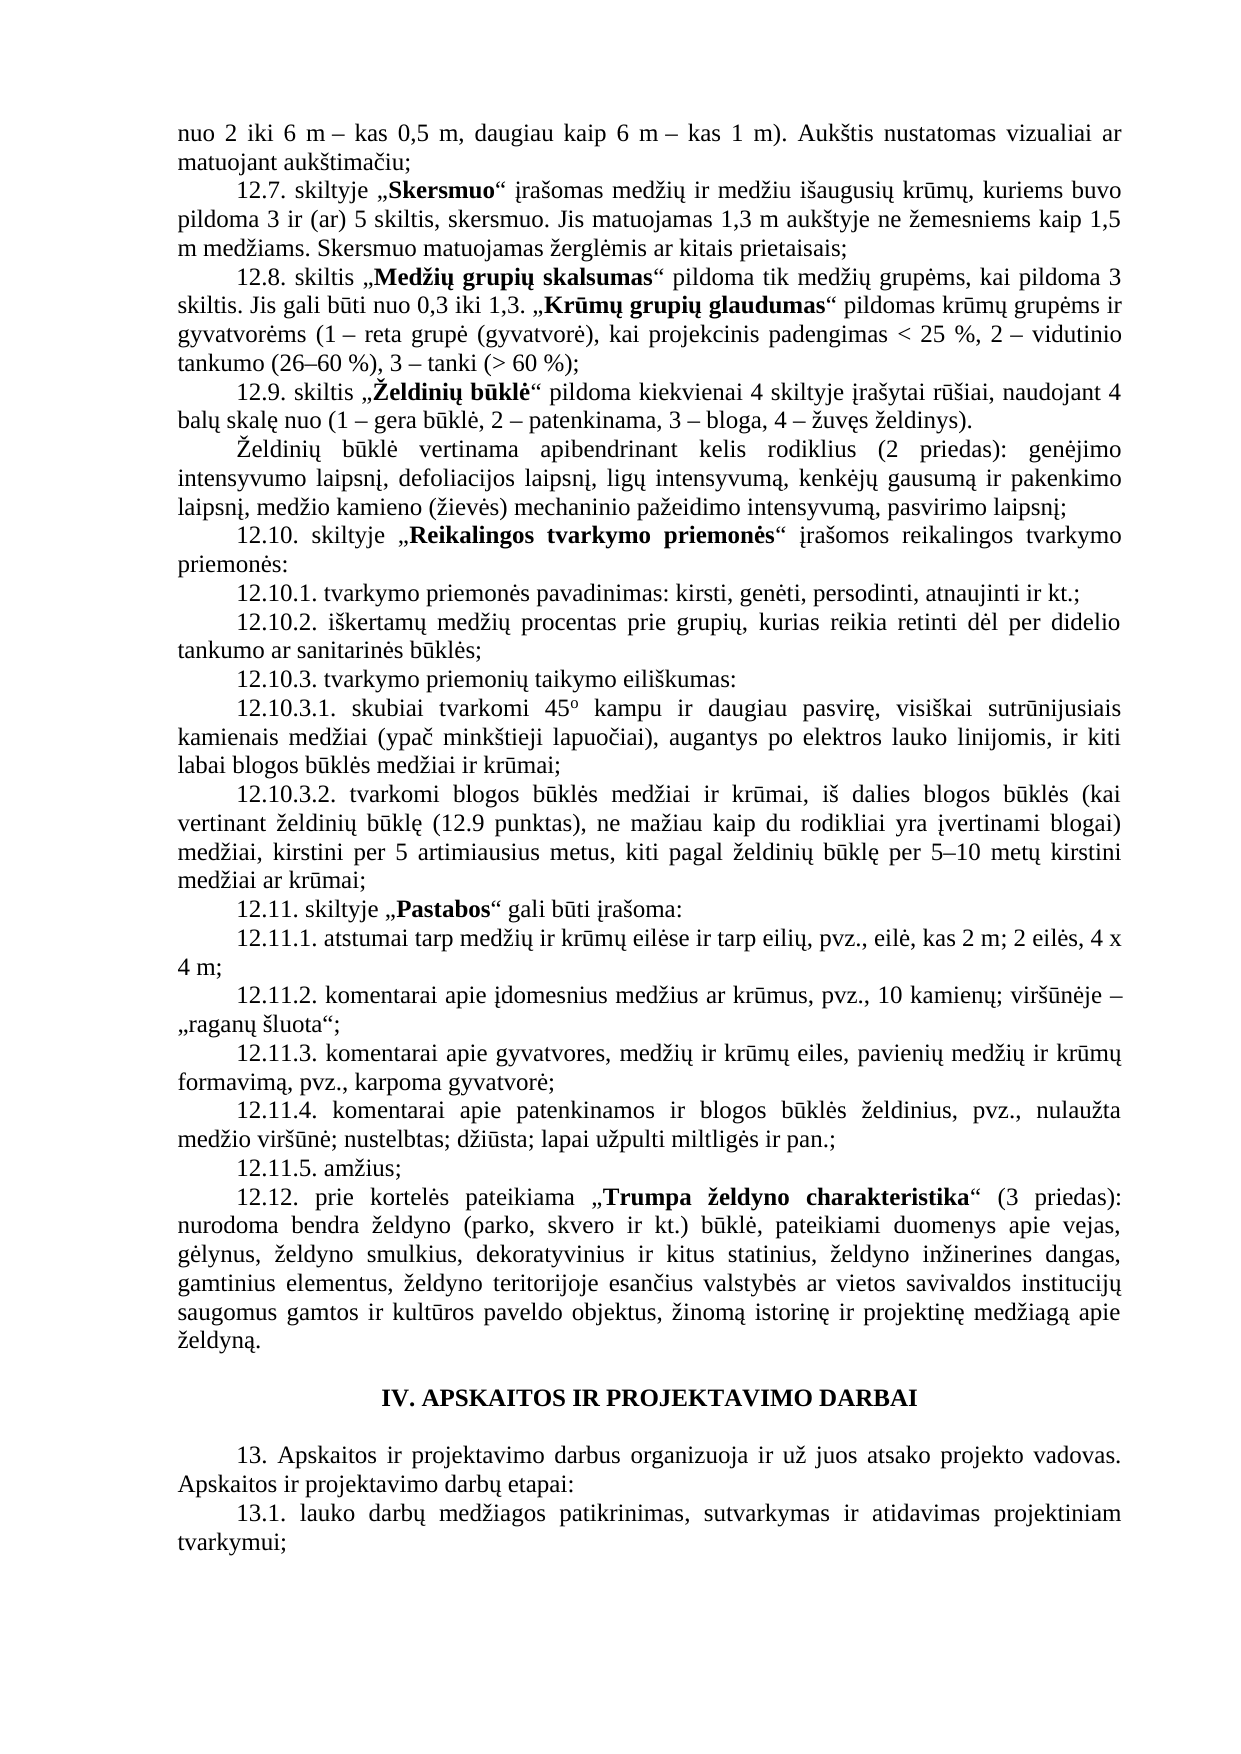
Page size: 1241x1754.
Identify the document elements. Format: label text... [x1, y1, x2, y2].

text Želdinių būklė vertinama apibendrinant kelis rodiklius (2 priedas): genėjimo intensyvumo laipsnį, defoliacijos laipsnį, ligų intensyvumą, kenkėjų gausumą ir pakenkimo laipsnį, medžio kamieno (žievės) mechaninio pažeidimo intensyvumą, pasvirimo laipsnį; [177, 434, 1122, 521]
text 12.11. skiltyje „Pastabos“ gali būti įrašoma: [177, 894, 1122, 923]
text IV. APSKAITOS IR PROJEKTAVIMO DARBAI [177, 1383, 1122, 1412]
text 12.12. prie kortelės pateikiama „Trumpa želdyno charakteristika“ (3 priedas): nurodoma bendra želdyno (parko, skvero ir kt.) būklė, pateikiami duomenys apie vejas, gėlynus, želdyno smulkius, dekoratyvinius ir kitus statinius, želdyno inžinerines dangas, gamtinius elementus, želdyno teritorijoje esančius valstybės ar vietos savivaldos institucijų saugomus gamtos ir kultūros paveldo objektus, žinomą istorinę ir projektinę medžiagą apie želdyną. [177, 1182, 1122, 1354]
text 12.10. skiltyje „Reikalingos tvarkymo priemonės“ įrašomos reikalingos tvarkymo priemonės: [177, 521, 1122, 578]
text 12.11.3. komentarai apie gyvatvores, medžių ir krūmų eiles, pavienių medžių ir krūmų formavimą, pvz., karpoma gyvatvorė; [177, 1038, 1122, 1096]
text 12.10.3.2. tvarkomi blogos būklės medžiai ir krūmai, iš dalies blogos būklės (kai vertinant želdinių būklę (12.9 punktas), ne mažiau kaip du rodikliai yra įvertinami blogai) medžiai, kirstini per 5 artimiausius metus, kiti pagal želdinių būklę per 5–10 metų kirstini medžiai ar krūmai; [177, 779, 1122, 894]
text 13.1. lauko darbų medžiagos patikrinimas, sutvarkymas ir atidavimas projektiniam tvarkymui; [177, 1498, 1122, 1556]
text 12.10.1. tvarkymo priemonės pavadinimas: kirsti, genėti, persodinti, atnaujinti ir kt.; [177, 578, 1122, 607]
text 12.8. skiltis „Medžių grupių skalsumas“ pildoma tik medžių grupėms, kai pildoma 3 skiltis. Jis gali būti nuo 0,3 iki 1,3. „Krūmų grupių glaudumas“ pildomas krūmų grupėms ir gyvatvorėms (1 – reta grupė (gyvatvorė), kai projekcinis padengimas < 25 %, 2 – vidutinio tankumo (26–60 %), 3 – tanki (> 60 %); [177, 262, 1122, 377]
text 12.11.2. komentarai apie įdomesnius medžius ar krūmus, pvz., 10 kamienų; viršūnėje – „raganų šluota“; [177, 981, 1122, 1038]
text 12.10.3. tvarkymo priemonių taikymo eiliškumas: [177, 664, 1122, 693]
text 12.11.4. komentarai apie patenkinamos ir blogos būklės želdinius, pvz., nulaužta medžio viršūnė; nustelbtas; džiūsta; lapai užpulti miltligės ir pan.; [177, 1096, 1122, 1153]
text nuo 2 iki 6 m – kas 0,5 m, daugiau kaip 6 m – kas 1 m). Aukštis nustatomas vizualiai ar matuojant aukštimačiu; [177, 118, 1122, 176]
text 12.7. skiltyje „Skersmuo“ įrašomas medžių ir medžiu išaugusių krūmų, kuriems buvo pildoma 3 ir (ar) 5 skiltis, skersmuo. Jis matuojamas 1,3 m aukštyje ne žemesniems kaip 1,5 m medžiams. Skersmuo matuojamas žerglėmis ar kitais prietaisais; [177, 176, 1122, 262]
text 12.11.1. atstumai tarp medžių ir krūmų eilėse ir tarp eilių, pvz., eilė, kas 2 m; 2 eilės, 4 x 4 m; [177, 923, 1122, 981]
text 12.10.3.1. skubiai tvarkomi 45o kampu ir daugiau pasvirę, visiškai sutrūnijusiais kamienais medžiai (ypač minkštieji lapuočiai), augantys po elektros lauko linijomis, ir kiti labai blogos būklės medžiai ir krūmai; [177, 693, 1122, 779]
text 13. Apskaitos ir projektavimo darbus organizuoja ir už juos atsako projekto vadovas. Apskaitos ir projektavimo darbų etapai: [177, 1441, 1122, 1498]
text 12.9. skiltis „Želdinių būklė“ pildoma kiekvienai 4 skiltyje įrašytai rūšiai, naudojant 4 balų skalę nuo (1 – gera būklė, 2 – patenkinama, 3 – bloga, 4 – žuvęs želdinys). [177, 377, 1122, 434]
text 12.10.2. iškertamų medžių procentas prie grupių, kurias reikia retinti dėl per didelio tankumo ar sanitarinės būklės; [177, 607, 1122, 664]
text 12.11.5. amžius; [177, 1153, 1122, 1182]
